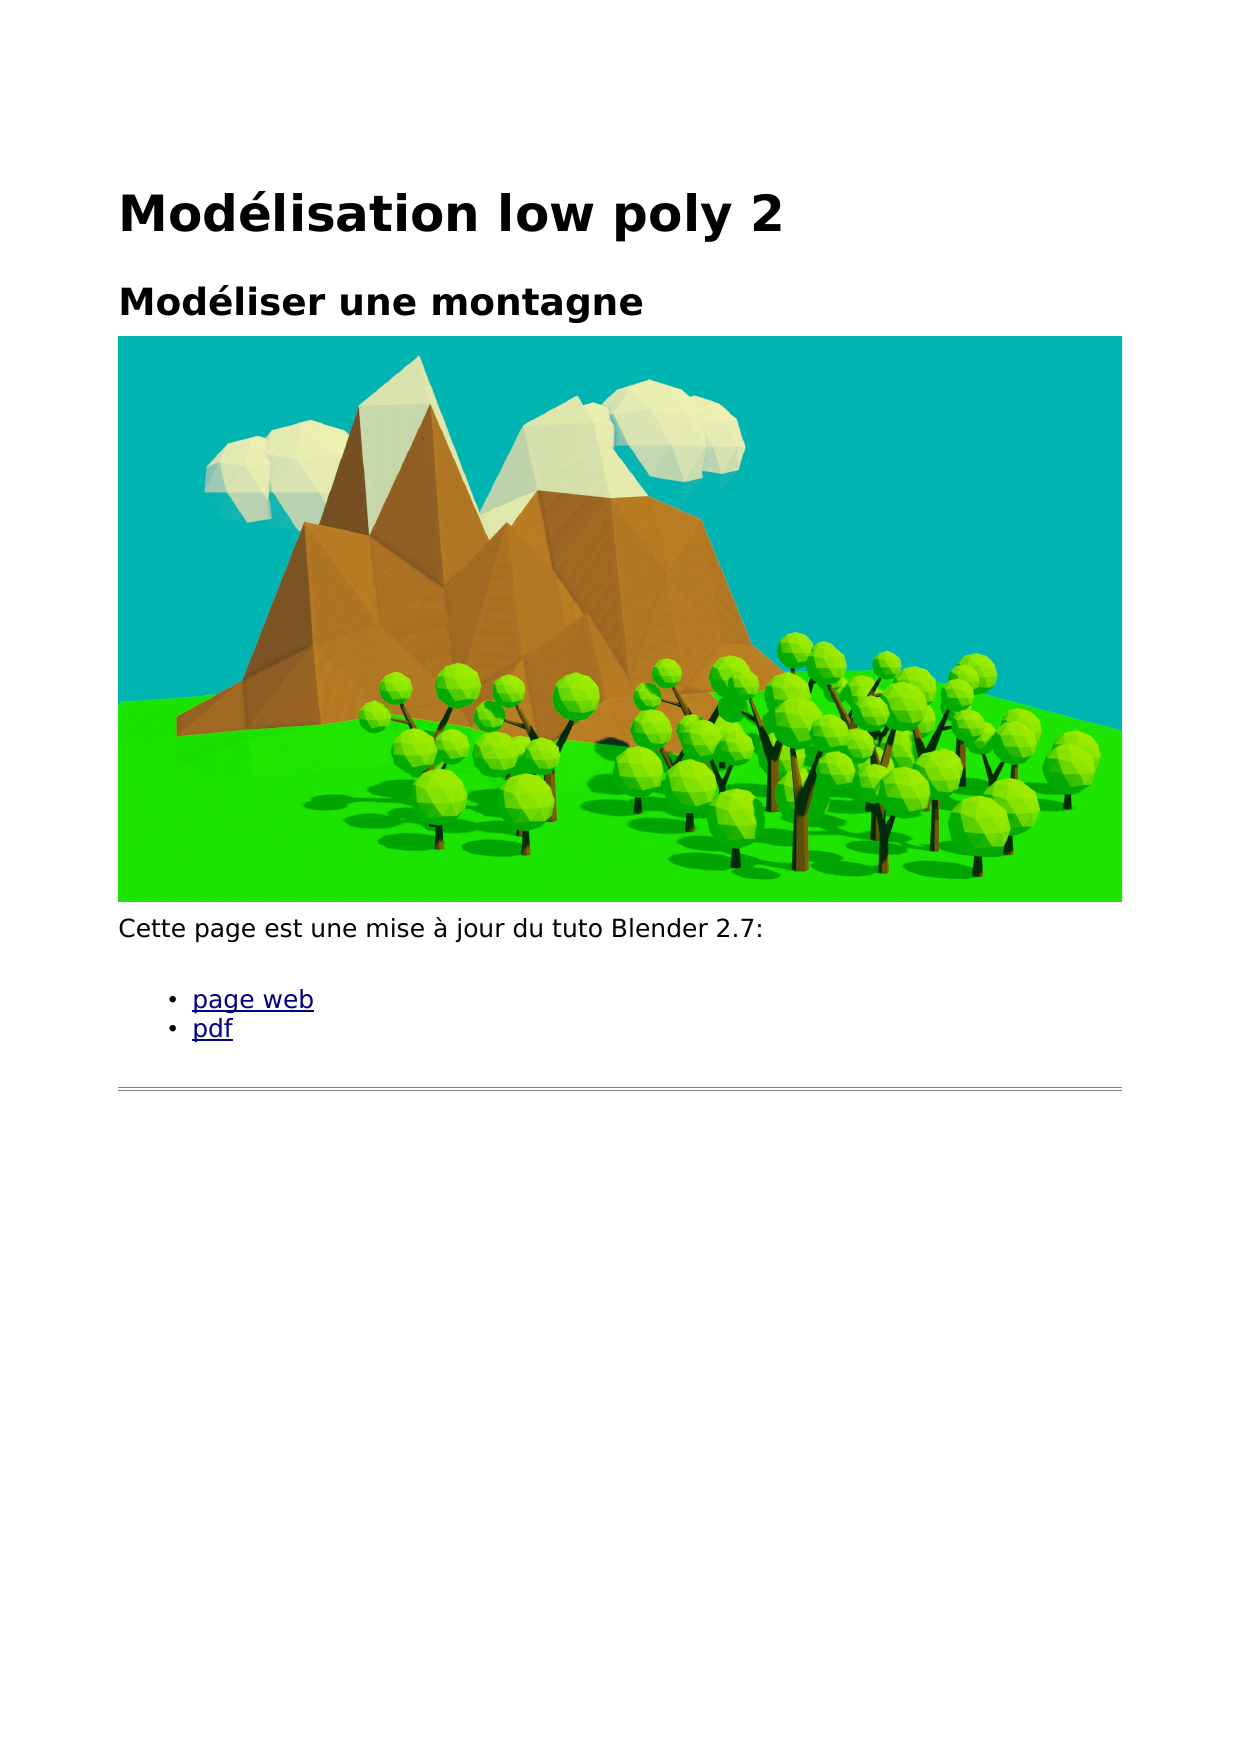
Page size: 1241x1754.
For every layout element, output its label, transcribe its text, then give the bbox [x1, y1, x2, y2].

text ﻿ [118, 118, 1122, 147]
list pdf [177, 1014, 1122, 1043]
subtitle Modéliser une montagne [118, 281, 1122, 324]
text Cette page est une mise à jour du tuto Blender 2.7: [118, 914, 1122, 943]
list page web [177, 985, 1122, 1014]
picture [118, 336, 1123, 902]
subtitle Modélisation low poly 2 [118, 185, 1122, 243]
